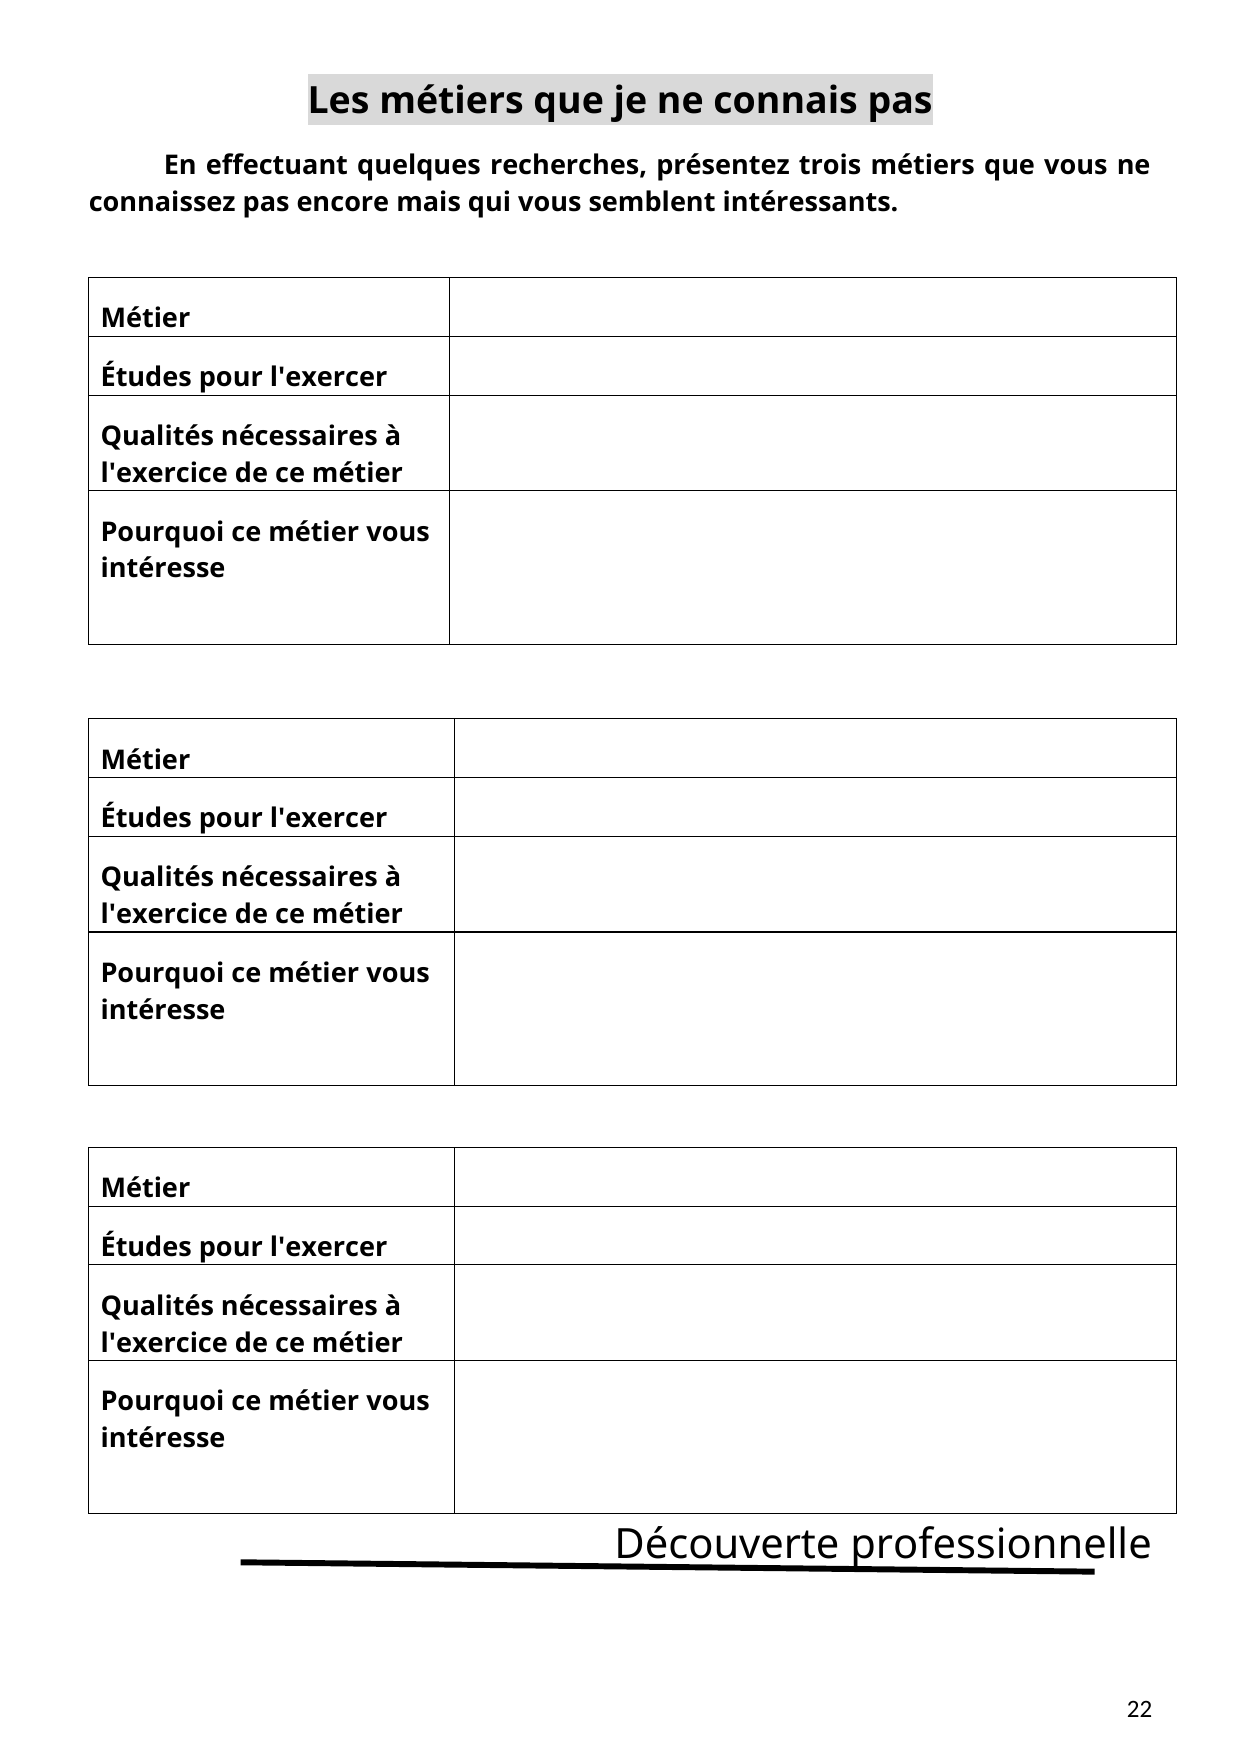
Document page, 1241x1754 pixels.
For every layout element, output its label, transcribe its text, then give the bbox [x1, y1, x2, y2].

table_cell [455, 1207, 1176, 1264]
table_cell [450, 491, 1176, 643]
table_header [455, 719, 1176, 777]
table_cell Qualités nécessaires à l'exercice de ce métier [89, 837, 454, 931]
table_cell Pourquoi ce métier vous intéresse [89, 1361, 454, 1513]
table_cell Qualités nécessaires à l'exercice de ce métier [89, 396, 449, 490]
text Découverte professionnelle [88, 1514, 1152, 1571]
table_cell [450, 396, 1176, 490]
table_cell [455, 778, 1176, 836]
subtitle Les métiers que je ne connais pas [88, 74, 308, 125]
table_cell Pourquoi ce métier vous intéresse [89, 491, 449, 643]
subtitle Les métiers que je ne connais pas [933, 74, 1152, 125]
table_header Métier [89, 278, 449, 336]
table_cell Pourquoi ce métier vous intéresse [89, 933, 454, 1085]
table_cell [455, 1361, 1176, 1513]
table_cell [455, 933, 1176, 1085]
table_cell [450, 337, 1176, 394]
table_header [455, 1148, 1176, 1206]
table_cell [455, 1265, 1176, 1360]
table_cell [455, 837, 1176, 931]
table_cell Études pour l'exercer [89, 1207, 454, 1264]
table_cell Études pour l'exercer [89, 778, 454, 836]
table_cell Études pour l'exercer [89, 337, 449, 394]
table_header [450, 278, 1176, 336]
table_cell Qualités nécessaires à l'exercice de ce métier [89, 1265, 454, 1360]
text En effectuant quelques recherches, présentez trois métiers que vous ne connaissez pas encore mais qui vous semblent intéressants. [88, 146, 1152, 219]
table_header Métier [89, 1148, 454, 1206]
table_header Métier [89, 719, 454, 777]
